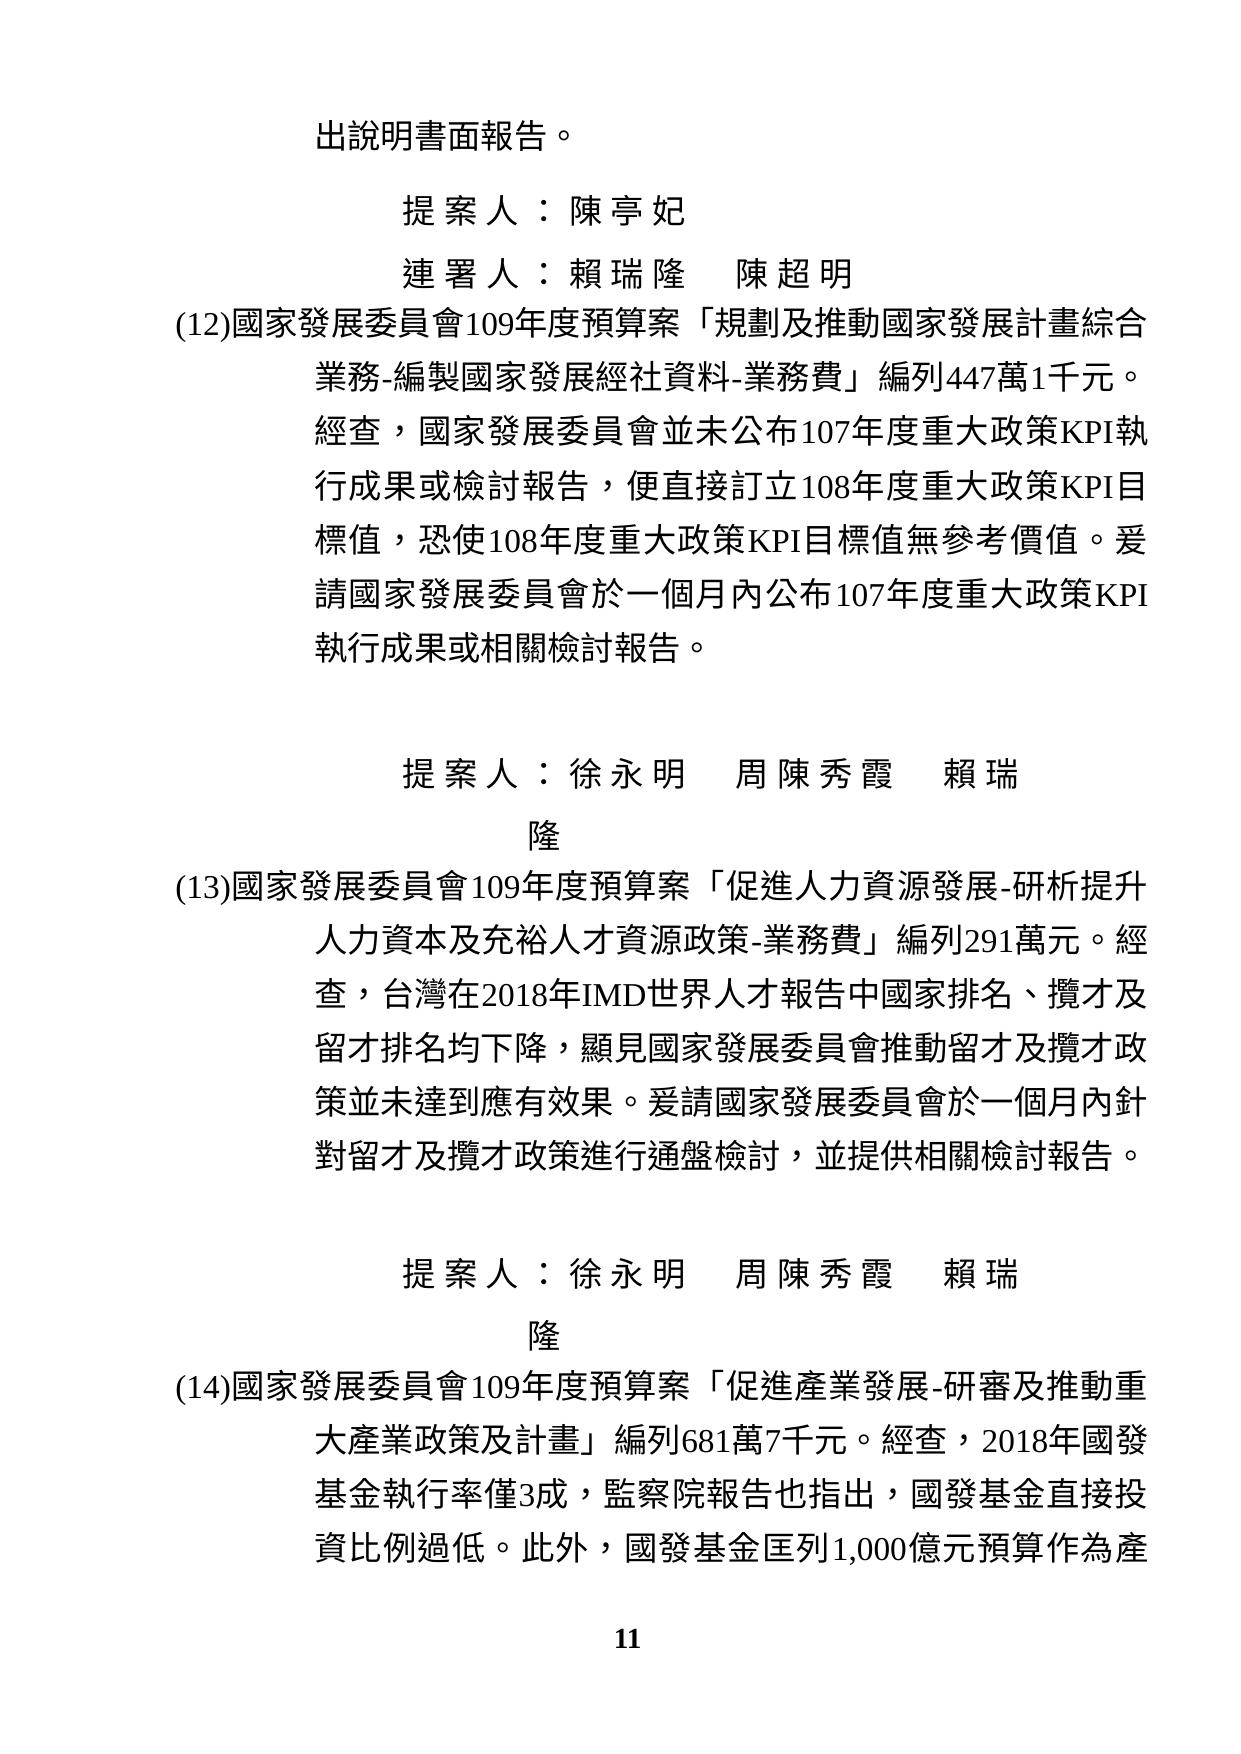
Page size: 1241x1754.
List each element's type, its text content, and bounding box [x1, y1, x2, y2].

list 出說明書面報告。 [175, 105, 1148, 159]
text 提案人：陳亭妃 [384, 167, 1044, 230]
list 國家發展委員會109年度預算案「規劃及推動國家發展計畫綜合業務-編製國家發展經社資料-業務費」編列447萬1千元。經查，國家發展委員會並未公布107年度重大政策KPI執行成果或檢討報告，便直接訂立108年度重大政策KPI目標值，恐使108年度重大政策KPI目標值無參考價值。爰請國家發展委員會於一個月內公布107年度重大政策KPI執行成果或相關檢討報告。 [175, 292, 1148, 671]
list 國家發展委員會109年度預算案「促進產業發展-研審及推動重大產業政策及計畫」編列681萬7千元。經查，2018年國發基金執行率僅3成，監察院報告也指出，國發基金直接投資比例過低。此外，國發基金匡列1,000億元預算作為產 [175, 1355, 1148, 1571]
list 國家發展委員會109年度預算案「促進人力資源發展-研析提升人力資本及充裕人才資源政策-業務費」編列291萬元。經查，台灣在2018年IMD世界人才報告中國家排名、攬才及留才排名均下降，顯見國家發展委員會推動留才及攬才政策並未達到應有效果。爰請國家發展委員會於一個月內針對留才及攬才政策進行通盤檢討，並提供相關檢討報告。 [175, 855, 1148, 1180]
text 連署人：賴瑞隆 陳超明 [384, 230, 1044, 292]
text 提案人：徐永明 周陳秀霞 賴瑞隆 [384, 1230, 1044, 1355]
text 提案人：徐永明 周陳秀霞 賴瑞隆 [384, 730, 1044, 855]
